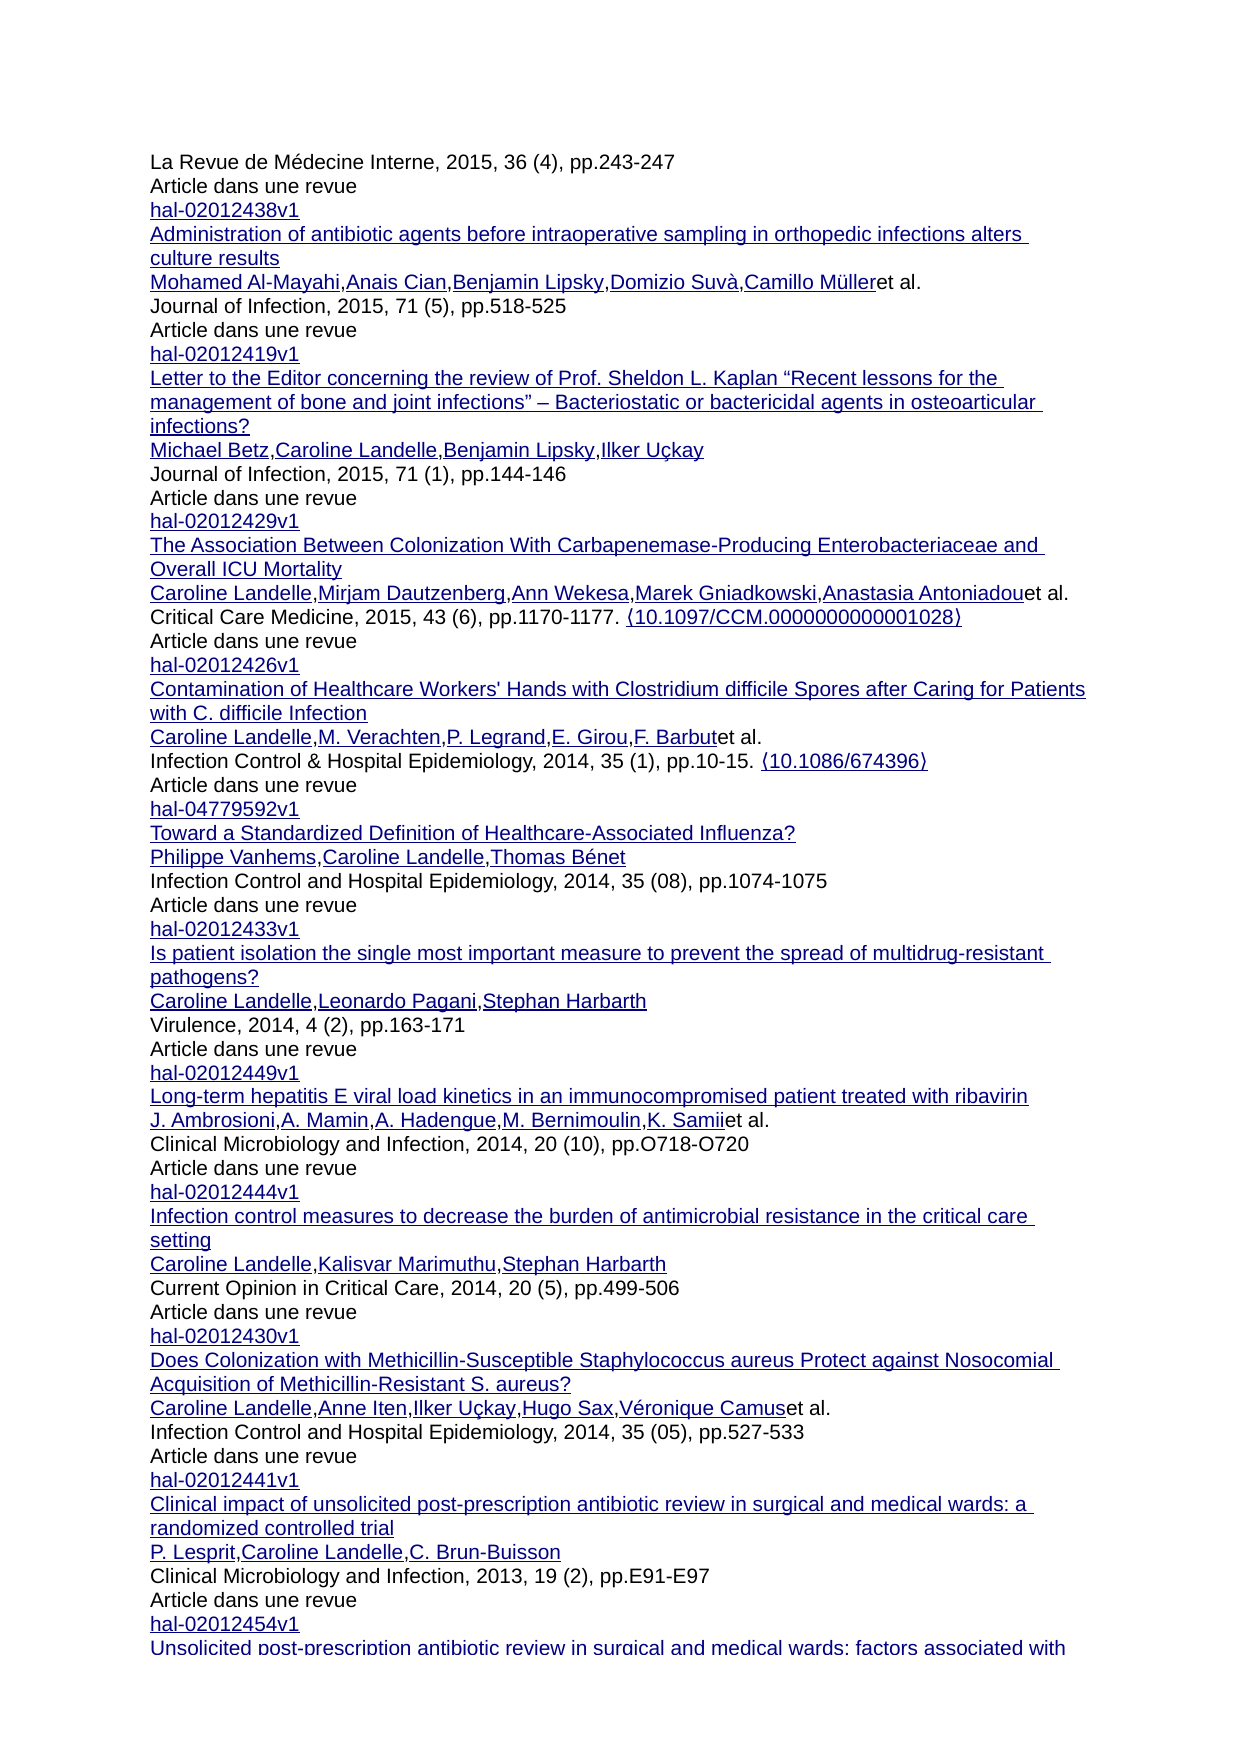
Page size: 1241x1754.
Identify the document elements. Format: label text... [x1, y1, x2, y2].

table_cell Letter to the Editor concerning the review of Prof. Sheldon L. Kaplan “Recent lessons for the management of bone and joint infections” – Bacteriostatic or bactericidal agents in osteoarticular infections? Michael Betz,Caroline Landelle,Benjamin Lipsky,Ilker Uçkay Journal of Infection, 2015, 71 (1), pp.144-146 Article dans une revue hal-02012429v1 [150, 366, 1090, 533]
table_cell Toward a Standardized Definition of Healthcare-Associated Influenza? Philippe Vanhems,Caroline Landelle,Thomas Bénet Infection Control and Hospital Epidemiology, 2014, 35 (08), pp.1074-1075 Article dans une revue hal-02012433v1 [150, 821, 1090, 941]
table_cell Infection control measures to decrease the burden of antimicrobial resistance in the critical care setting Caroline Landelle,Kalisvar Marimuthu,Stephan Harbarth Current Opinion in Critical Care, 2014, 20 (5), pp.499-506 Article dans une revue hal-02012430v1 [150, 1204, 1090, 1348]
table_cell Unsolicited post-prescription antibiotic review in surgical and medical wards: factors associated with [150, 1635, 1090, 1655]
table_cell La Revue de Médecine Interne, 2015, 36 (4), pp.243-247 Article dans une revue hal-02012438v1 [150, 150, 1090, 222]
table_cell Clinical impact of unsolicited post-prescription antibiotic review in surgical and medical wards: a randomized controlled trial P. Lesprit,Caroline Landelle,C. Brun-Buisson Clinical Microbiology and Infection, 2013, 19 (2), pp.E91-E97 Article dans une revue hal-02012454v1 [150, 1492, 1090, 1635]
table_cell The Association Between Colonization With Carbapenemase-Producing Enterobacteriaceae and Overall ICU Mortality Caroline Landelle,Mirjam Dautzenberg,Ann Wekesa,Marek Gniadkowski,Anastasia Antoniadouet al. Critical Care Medicine, 2015, 43 (6), pp.1170-1177. ⟨10.1097/CCM.0000000000001028⟩ Article dans une revue hal-02012426v1 [150, 533, 1090, 677]
table_cell Contamination of Healthcare Workers' Hands with Clostridium difficile Spores after Caring for Patients with C. difficile Infection Caroline Landelle,M. Verachten,P. Legrand,E. Girou,F. Barbutet al. Infection Control & Hospital Epidemiology, 2014, 35 (1), pp.10-15. ⟨10.1086/674396⟩ Article dans une revue hal-04779592v1 [150, 677, 1090, 821]
table_cell Is patient isolation the single most important measure to prevent the spread of multidrug-resistant pathogens? Caroline Landelle,Leonardo Pagani,Stephan Harbarth Virulence, 2014, 4 (2), pp.163-171 Article dans une revue hal-02012449v1 [150, 941, 1090, 1084]
table_cell Long-term hepatitis E viral load kinetics in an immunocompromised patient treated with ribavirin J. Ambrosioni,A. Mamin,A. Hadengue,M. Bernimoulin,K. Samiiet al. Clinical Microbiology and Infection, 2014, 20 (10), pp.O718-O720 Article dans une revue hal-02012444v1 [150, 1084, 1090, 1204]
table_cell Does Colonization with Methicillin-Susceptible Staphylococcus aureus Protect against Nosocomial Acquisition of Methicillin-Resistant S. aureus? Caroline Landelle,Anne Iten,Ilker Uçkay,Hugo Sax,Véronique Camuset al. Infection Control and Hospital Epidemiology, 2014, 35 (05), pp.527-533 Article dans une revue hal-02012441v1 [150, 1348, 1090, 1492]
table_cell Administration of antibiotic agents before intraoperative sampling in orthopedic infections alters culture results Mohamed Al-Mayahi,Anais Cian,Benjamin Lipsky,Domizio Suvà,Camillo Mülleret al. Journal of Infection, 2015, 71 (5), pp.518-525 Article dans une revue hal-02012419v1 [150, 222, 1090, 366]
